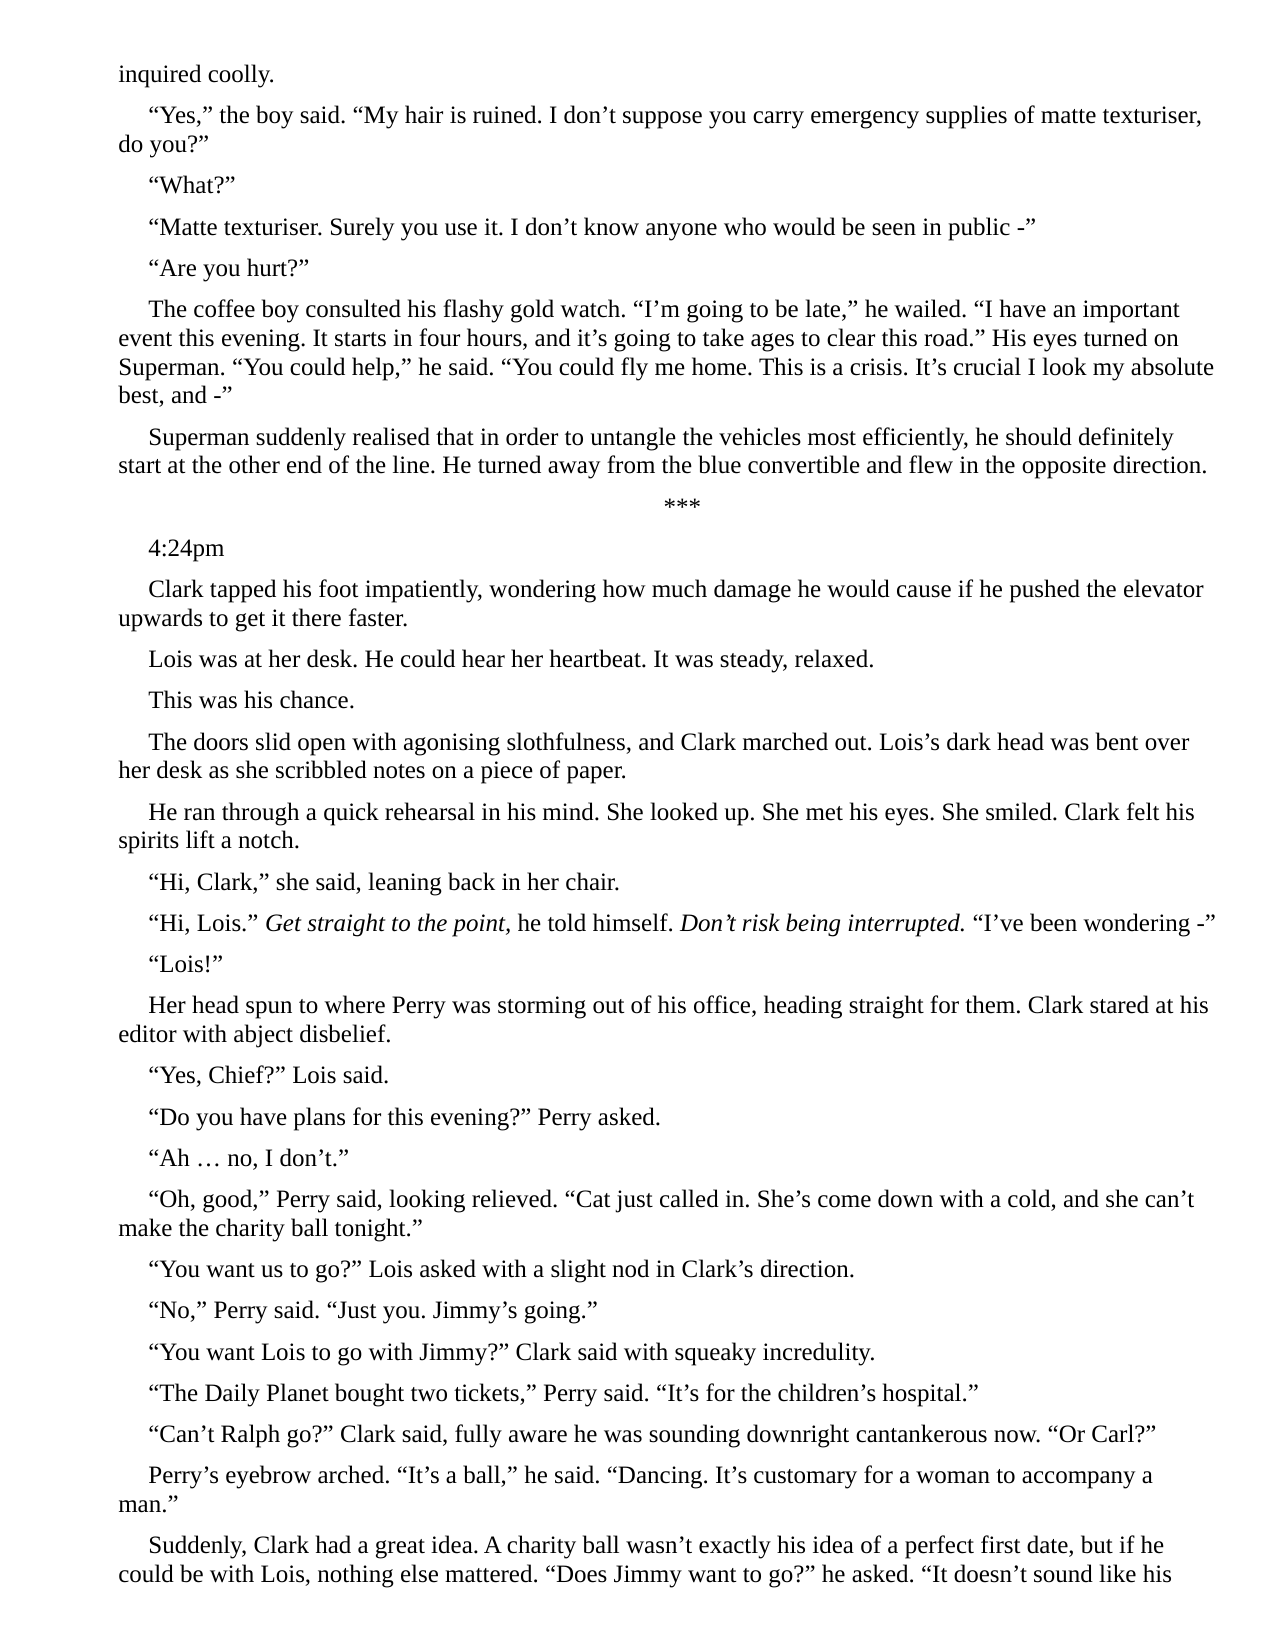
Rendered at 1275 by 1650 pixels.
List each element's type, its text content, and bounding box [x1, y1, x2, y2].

text “Do you have plans for this evening?” Perry asked. [118, 1102, 1216, 1130]
text “Yes, Chief?” Lois said. [118, 1060, 1216, 1089]
text Suddenly, Clark had a great idea. A charity ball wasn’t exactly his idea of a perfect first date, but if he could be with Lois, nothing else mattered. “Does Jimmy want to go?” he asked. “It doesn’t sound like his [118, 1530, 1216, 1588]
text The doors slid open with agonising slothfulness, and Clark marched out. Lois’s dark head was bent over her desk as she scribbled notes on a piece of paper. [118, 727, 1216, 784]
text Her head spun to where Perry was storming out of his office, heading straight for them. Clark stared at his editor with abject disbelief. [118, 990, 1216, 1048]
text “Ah … no, I don’t.” [118, 1143, 1216, 1172]
text Perry’s eyebrow arched. “It’s a ball,” he said. “Dancing. It’s customary for a woman to accompany a man.” [118, 1460, 1216, 1518]
text inquired coolly. [118, 59, 1216, 88]
text “You want Lois to go with Jimmy?” Clark said with squeaky incredulity. [118, 1337, 1216, 1365]
text “Yes,” the boy said. “My hair is ruined. I don’t suppose you carry emergency supplies of matte texturiser, do you?” [118, 100, 1216, 158]
text “Hi, Lois.” Get straight to the point, he told himself. Don’t risk being interrupted. “I’ve been wondering -” [118, 908, 1216, 937]
text “Are you hurt?” [118, 253, 1216, 282]
text Lois was at her desk. He could hear her heartbeat. It was steady, relaxed. [118, 644, 1216, 673]
text Clark tapped his foot impatiently, wondering how much damage he would cause if he pushed the elevator upwards to get it there faster. [118, 574, 1216, 632]
text The coffee boy consulted his flashy gold watch. “I’m going to be late,” he wailed. “I have an important event this evening. It starts in four hours, and it’s going to take ages to clear this road.” His eyes turned on Superman. “You could help,” he said. “You could fly me home. This is a crisis. It’s crucial I look my absolute best, and -” [118, 294, 1216, 409]
text “You want us to go?” Lois asked with a slight nod in Clark’s direction. [118, 1254, 1216, 1283]
text 4:24pm [118, 533, 1216, 562]
text He ran through a quick rehearsal in his mind. She looked up. She met his eyes. She smiled. Clark felt his spirits lift a notch. [118, 797, 1216, 854]
text “Can’t Ralph go?” Clark said, fully aware he was sounding downright cantankerous now. “Or Carl?” [118, 1419, 1216, 1448]
text “Hi, Clark,” she said, leaning back in her chair. [118, 867, 1216, 895]
text Superman suddenly realised that in order to untangle the vehicles most efficiently, he should definitely start at the other end of the line. He turned away from the blue convertible and flew in the opposite direction. [118, 422, 1216, 479]
text “Oh, good,” Perry said, looking relieved. “Cat just called in. She’s come down with a cold, and she can’t make the charity ball tonight.” [118, 1184, 1216, 1242]
text “Lois!” [118, 949, 1216, 978]
text “No,” Perry said. “Just you. Jimmy’s going.” [118, 1295, 1216, 1324]
text “Matte texturiser. Surely you use it. I don’t know anyone who would be seen in public -” [118, 212, 1216, 240]
text “What?” [118, 170, 1216, 199]
text This was his chance. [118, 685, 1216, 714]
text *** [118, 492, 1216, 520]
text “The Daily Planet bought two tickets,” Perry said. “It’s for the children’s hospital.” [118, 1378, 1216, 1407]
